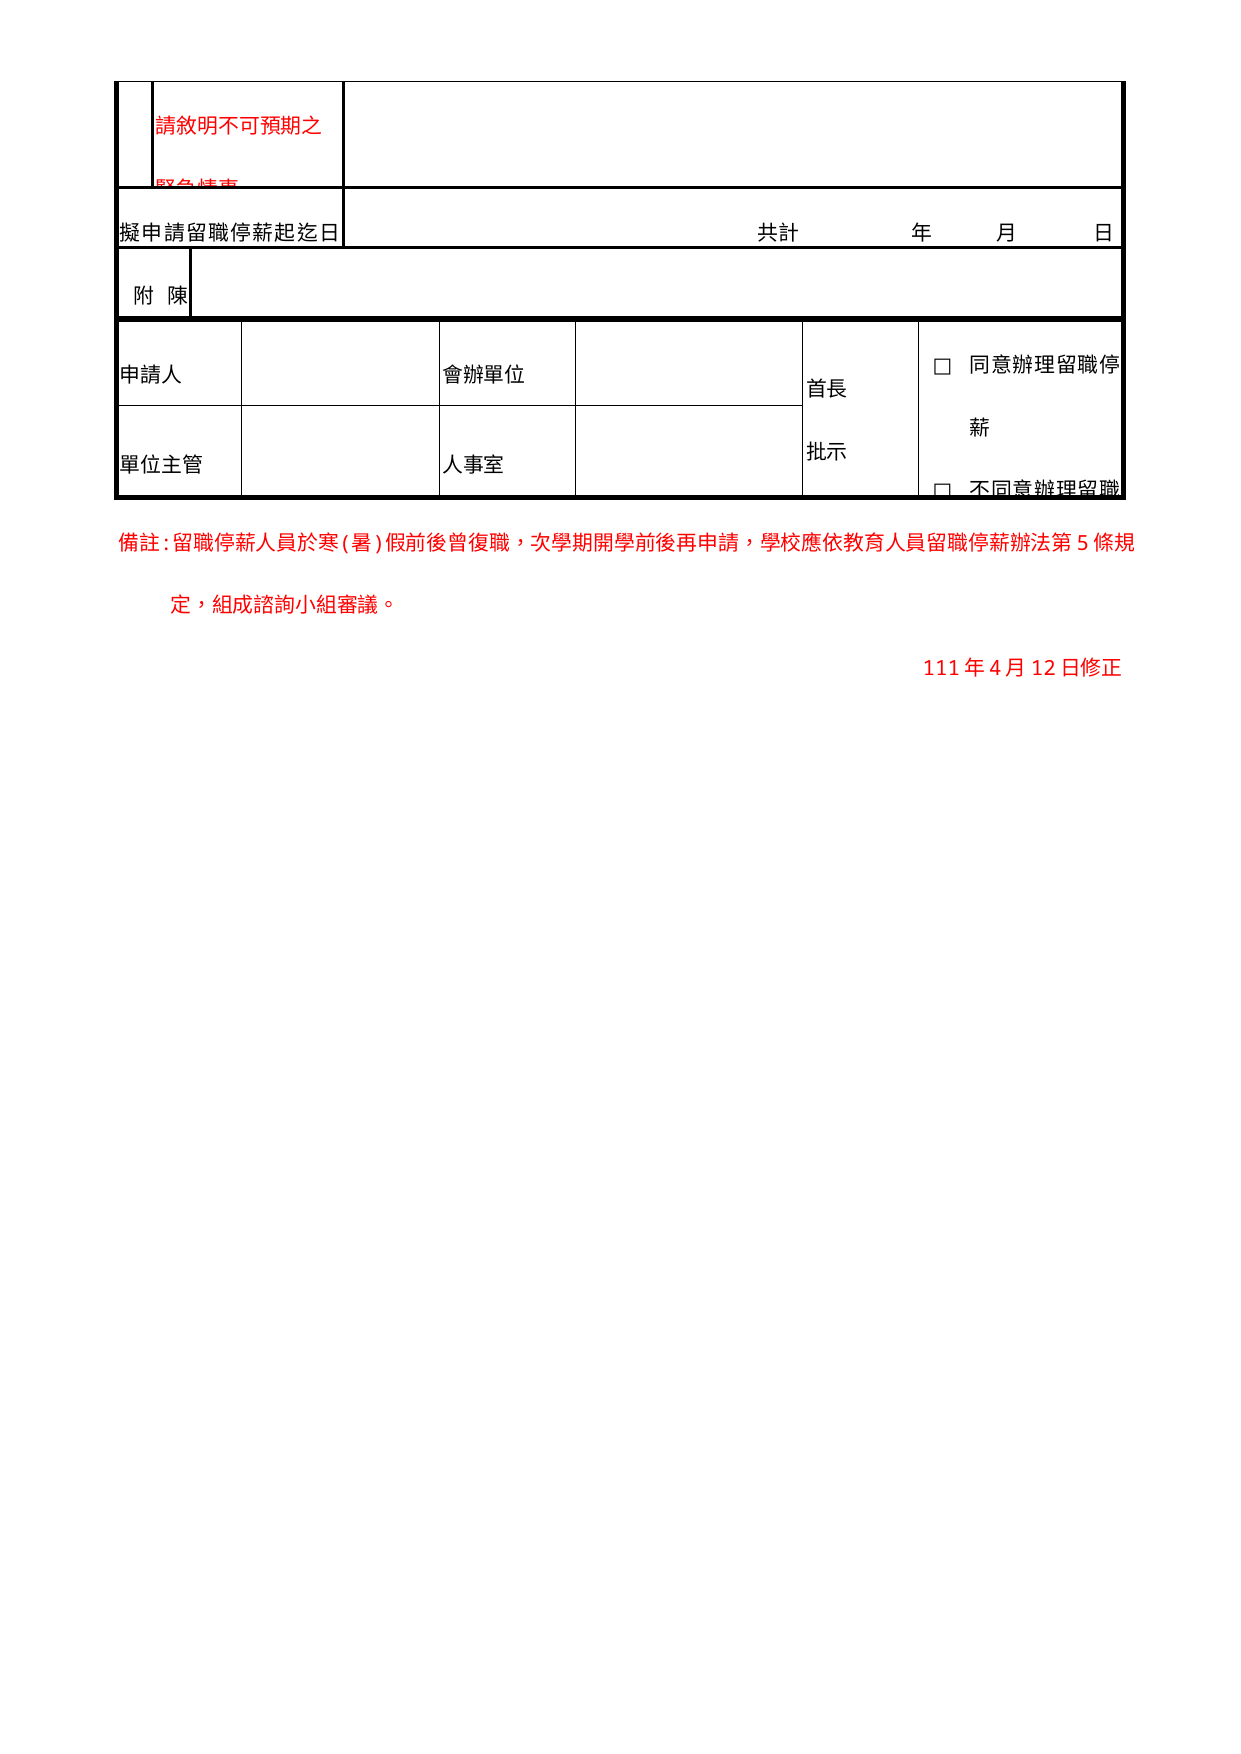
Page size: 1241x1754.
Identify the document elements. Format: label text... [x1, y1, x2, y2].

table_cell [242, 406, 439, 495]
table_cell [345, 82, 1121, 186]
table_cell [470, 215, 557, 246]
table_cell □ [944, 281, 1121, 316]
table_cell 首長 批示 [803, 322, 918, 495]
table_cell □錄取或就學通知 [944, 249, 1121, 281]
table_cell □配偶因公奉派證明 [446, 281, 665, 316]
table_cell □戶口名簿、謄本 [192, 249, 446, 281]
table_cell 會辦單位 [440, 322, 575, 404]
table_cell [576, 322, 802, 404]
table_cell 至 [353, 215, 428, 246]
table_cell □醫院診斷證明書 [446, 249, 665, 281]
table_cell [955, 189, 988, 246]
table_cell 年 [888, 189, 955, 246]
table_cell [242, 322, 439, 404]
table_cell [1026, 189, 1083, 246]
table_cell 請敘明不可預期之緊急情事 [154, 82, 342, 186]
table_cell [814, 189, 888, 246]
table_cell 自 [353, 189, 428, 215]
table_cell 單位主管 [119, 406, 241, 495]
table_cell □重大傷病證明 [192, 281, 446, 316]
table_cell 日 [1084, 189, 1121, 246]
table_cell 年 [429, 189, 469, 215]
table_cell [470, 189, 557, 215]
text 備註:留職停薪人員於寒(暑)假前後曾復職，次學期開學前後再申請，學校應依教育人員留職停薪辦法第5條規定，組成諮詢小組審議。 [118, 499, 1137, 624]
table_cell □切結書 [665, 249, 944, 281]
table_cell [596, 215, 676, 246]
table_cell [596, 189, 676, 215]
table_cell 月 [557, 215, 596, 246]
table_cell [345, 189, 353, 215]
table_cell 人事室 [440, 406, 575, 495]
table_cell 擬申請留職停薪起迄日期 [119, 189, 342, 246]
table_cell 月 [988, 189, 1026, 246]
table_cell 月 [557, 189, 596, 215]
table_cell [119, 82, 151, 186]
table_cell 同意辦理留職停薪 不同意辦理留職停薪 [919, 322, 1121, 495]
text 111年4月12日修正 [118, 624, 1122, 687]
table_cell 日起 [676, 189, 743, 215]
table_cell [345, 215, 353, 246]
table_cell [576, 406, 802, 495]
table_cell 附陳證件 [119, 249, 189, 316]
table_cell 年 [429, 215, 469, 246]
table_cell 共計 [743, 189, 814, 246]
table_cell 日止 [676, 215, 743, 246]
table_cell □服兵役入營通知 [665, 281, 944, 316]
table_cell 申請人 [119, 322, 241, 404]
